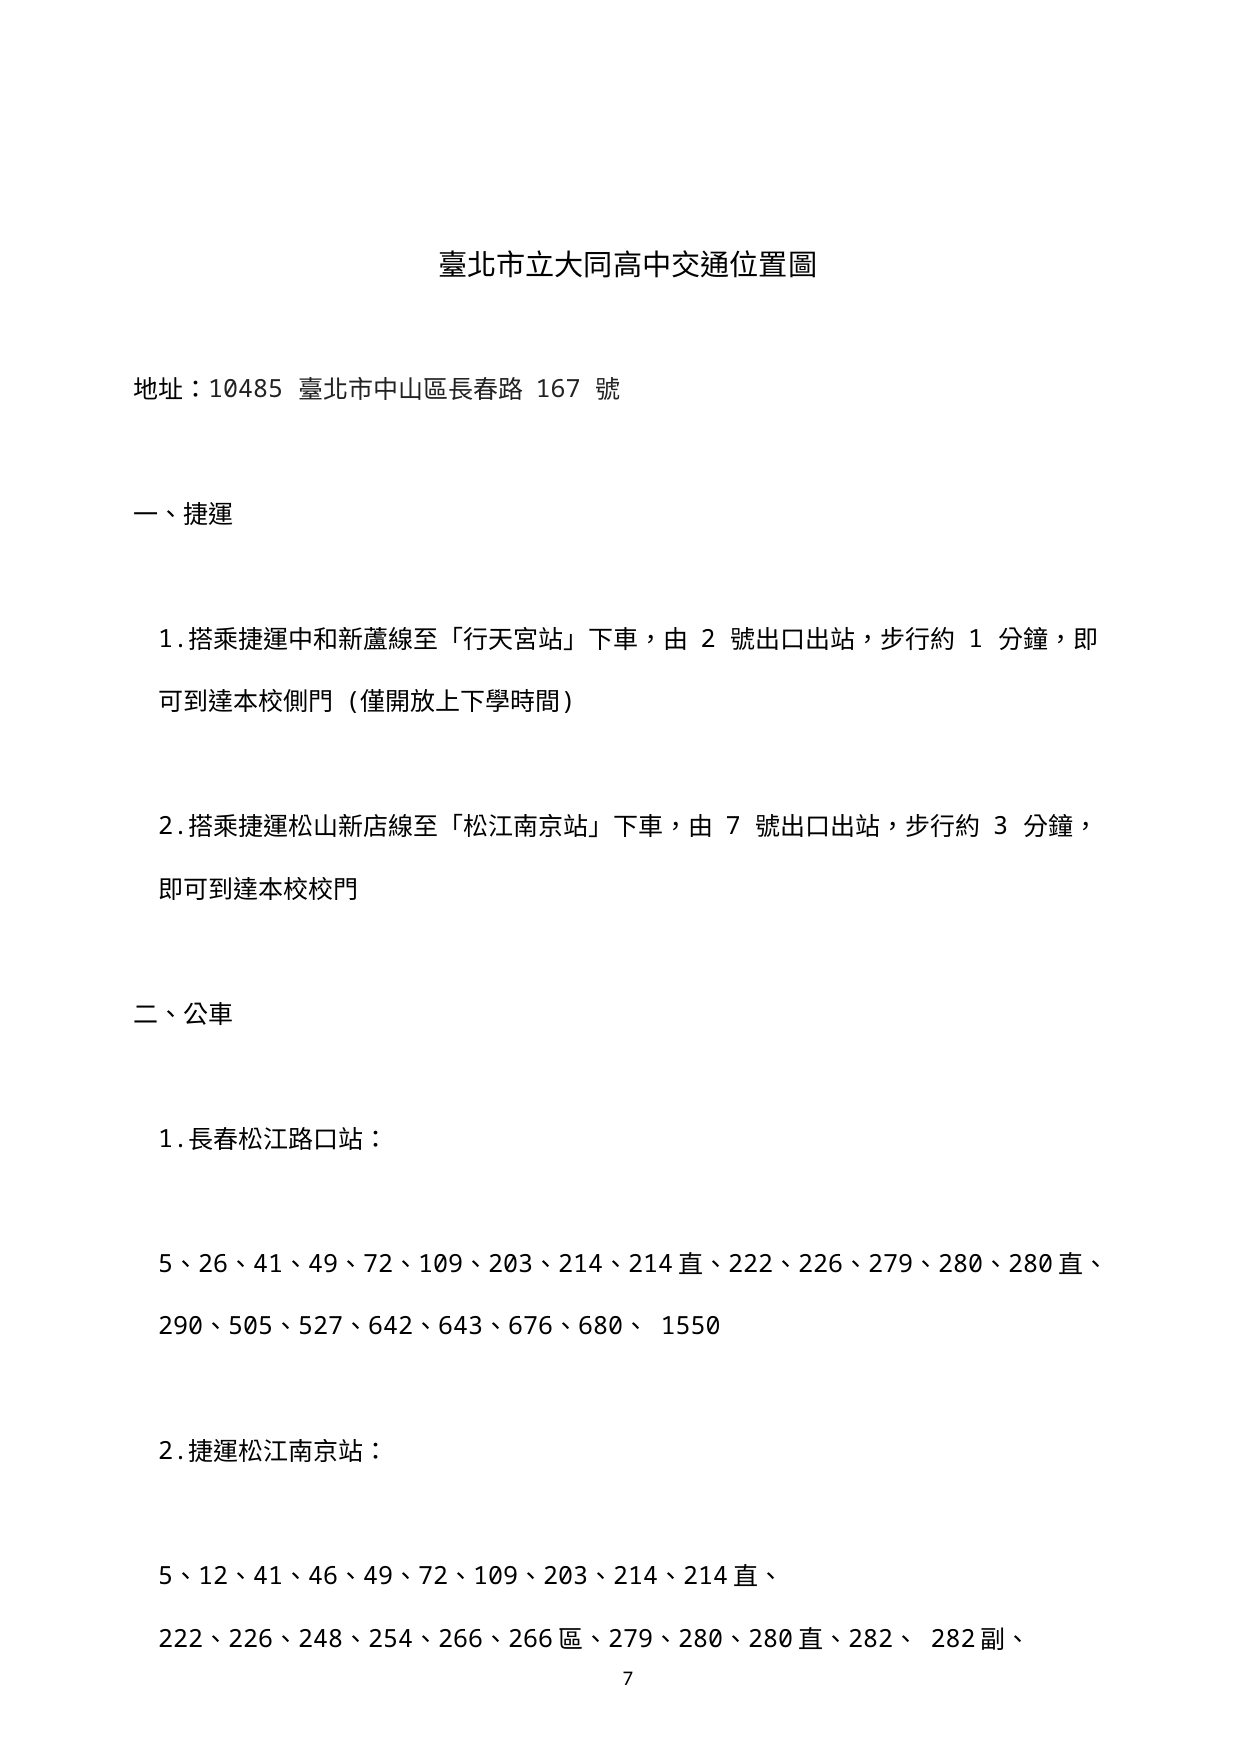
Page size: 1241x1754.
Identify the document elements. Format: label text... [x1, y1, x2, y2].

text 2.搭乘捷運松山新店線至「松江南京站」下車，由 7 號出口出站，步行約 3 分鐘，即可到達本校校門 [158, 783, 1122, 908]
text 1.長春松江路口站： [158, 1096, 1122, 1158]
text 5、26、41、49、72、109、203、214、214直、222、226、279、280、280直、290、505、527、642、643、676、680、 1550 [158, 1221, 1122, 1346]
text 1.搭乘捷運中和新蘆線至「行天宮站」下車，由 2 號出口出站，步行約 1 分鐘，即可到達本校側門 (僅開放上下學時間) [158, 596, 1122, 721]
text 5、12、41、46、49、72、109、203、214、214直、222、226、248、254、266、266區、279、280、280直、282、 282副、 [158, 1533, 1122, 1658]
text 臺北市立大同高中交通位置圖 [133, 221, 1122, 283]
text 一、捷運 [133, 471, 1122, 533]
text 地址：10485 臺北市中山區長春路 167 號 [133, 346, 1122, 408]
text 2.捷運松江南京站： [158, 1408, 1122, 1471]
text 二、公車 [133, 971, 1122, 1033]
